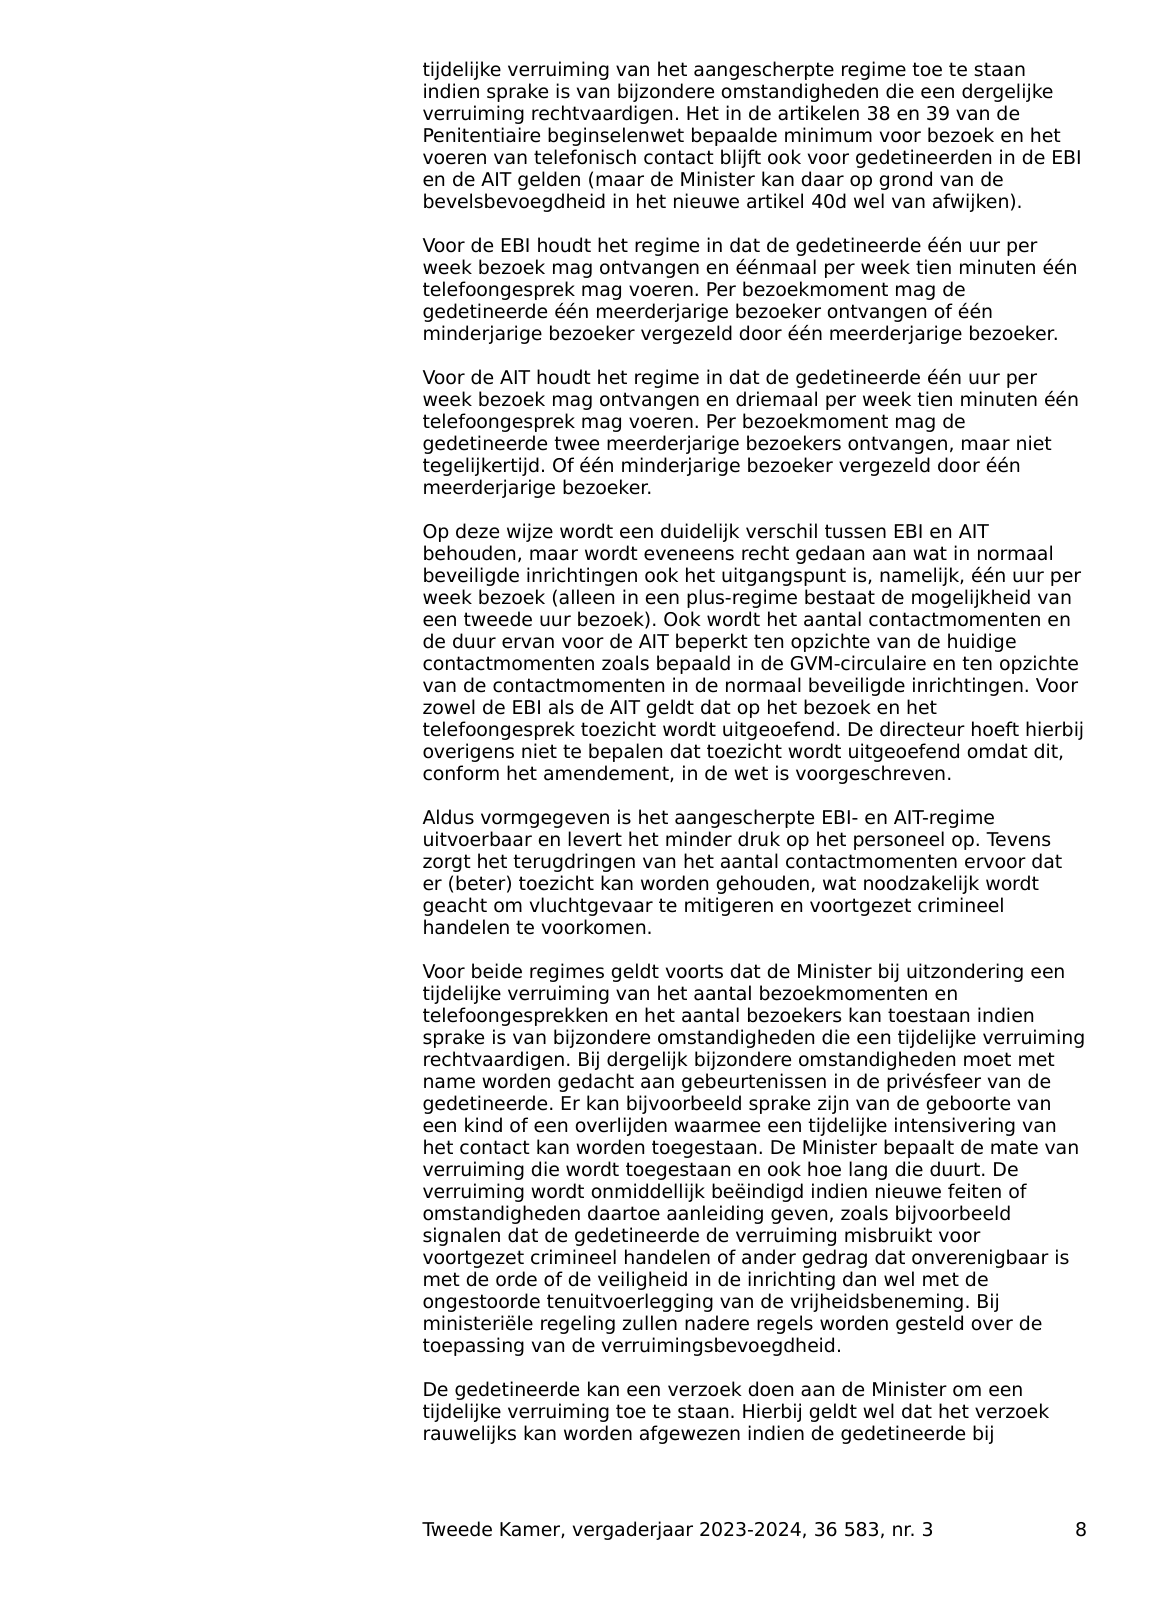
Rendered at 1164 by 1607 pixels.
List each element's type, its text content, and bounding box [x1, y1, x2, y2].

text De gedetineerde kan een verzoek doen aan de Minister om een tijdelijke verruiming toe te staan. Hierbij geldt wel dat het verzoek rauwelijks kan worden afgewezen indien de gedetineerde bij [422, 1379, 1087, 1445]
text Voor beide regimes geldt voorts dat de Minister bij uitzondering een tijdelijke verruiming van het aantal bezoekmomenten en telefoongesprekken en het aantal bezoekers kan toestaan indien sprake is van bijzondere omstandigheden die een tijdelijke verruiming rechtvaardigen. Bij dergelijk bijzondere omstandigheden moet met name worden gedacht aan gebeurtenissen in de privésfeer van de gedetineerde. Er kan bijvoorbeeld sprake zijn van de geboorte van een kind of een overlijden waarmee een tijdelijke intensivering van het contact kan worden toegestaan. De Minister bepaalt de mate van verruiming die wordt toegestaan en ook hoe lang die duurt. De verruiming wordt onmiddellijk beëindigd indien nieuwe feiten of omstandigheden daartoe aanleiding geven, zoals bijvoorbeeld signalen dat de gedetineerde de verruiming misbruikt voor voortgezet crimineel handelen of ander gedrag dat onverenigbaar is met de orde of de veiligheid in de inrichting dan wel met de ongestoorde tenuitvoerlegging van de vrijheidsbeneming. Bij ministeriële regeling zullen nadere regels worden gesteld over de toepassing van de verruimingsbevoegdheid. [422, 961, 1087, 1357]
text Voor de EBI houdt het regime in dat de gedetineerde één uur per week bezoek mag ontvangen en éénmaal per week tien minuten één telefoongesprek mag voeren. Per bezoekmoment mag de gedetineerde één meerderjarige bezoeker ontvangen of één minderjarige bezoeker vergezeld door één meerderjarige bezoeker. [422, 235, 1087, 345]
text Voor de AIT houdt het regime in dat de gedetineerde één uur per week bezoek mag ontvangen en driemaal per week tien minuten één telefoongesprek mag voeren. Per bezoekmoment mag de gedetineerde twee meerderjarige bezoekers ontvangen, maar niet tegelijkertijd. Of één minderjarige bezoeker vergezeld door één meerderjarige bezoeker. [422, 367, 1087, 499]
text Op deze wijze wordt een duidelijk verschil tussen EBI en AIT behouden, maar wordt eveneens recht gedaan aan wat in normaal beveiligde inrichtingen ook het uitgangspunt is, namelijk, één uur per week bezoek (alleen in een plus-regime bestaat de mogelijkheid van een tweede uur bezoek). Ook wordt het aantal contactmomenten en de duur ervan voor de AIT beperkt ten opzichte van de huidige contactmomenten zoals bepaald in de GVM-circulaire en ten opzichte van de contactmomenten in de normaal beveiligde inrichtingen. Voor zowel de EBI als de AIT geldt dat op het bezoek en het telefoongesprek toezicht wordt uitgeoefend. De directeur hoeft hierbij overigens niet te bepalen dat toezicht wordt uitgeoefend omdat dit, conform het amendement, in de wet is voorgeschreven. [422, 521, 1087, 785]
text Aldus vormgegeven is het aangescherpte EBI- en AIT-regime uitvoerbaar en levert het minder druk op het personeel op. Tevens zorgt het terugdringen van het aantal contactmomenten ervoor dat er (beter) toezicht kan worden gehouden, wat noodzakelijk wordt geacht om vluchtgevaar te mitigeren en voortgezet crimineel handelen te voorkomen. [422, 807, 1087, 939]
text tijdelijke verruiming van het aangescherpte regime toe te staan indien sprake is van bijzondere omstandigheden die een dergelijke verruiming rechtvaardigen. Het in de artikelen 38 en 39 van de Penitentiaire beginselenwet bepaalde minimum voor bezoek en het voeren van telefonisch contact blijft ook voor gedetineerden in de EBI en de AIT gelden (maar de Minister kan daar op grond van de bevelsbevoegdheid in het nieuwe artikel 40d wel van afwijken). [422, 59, 1087, 213]
